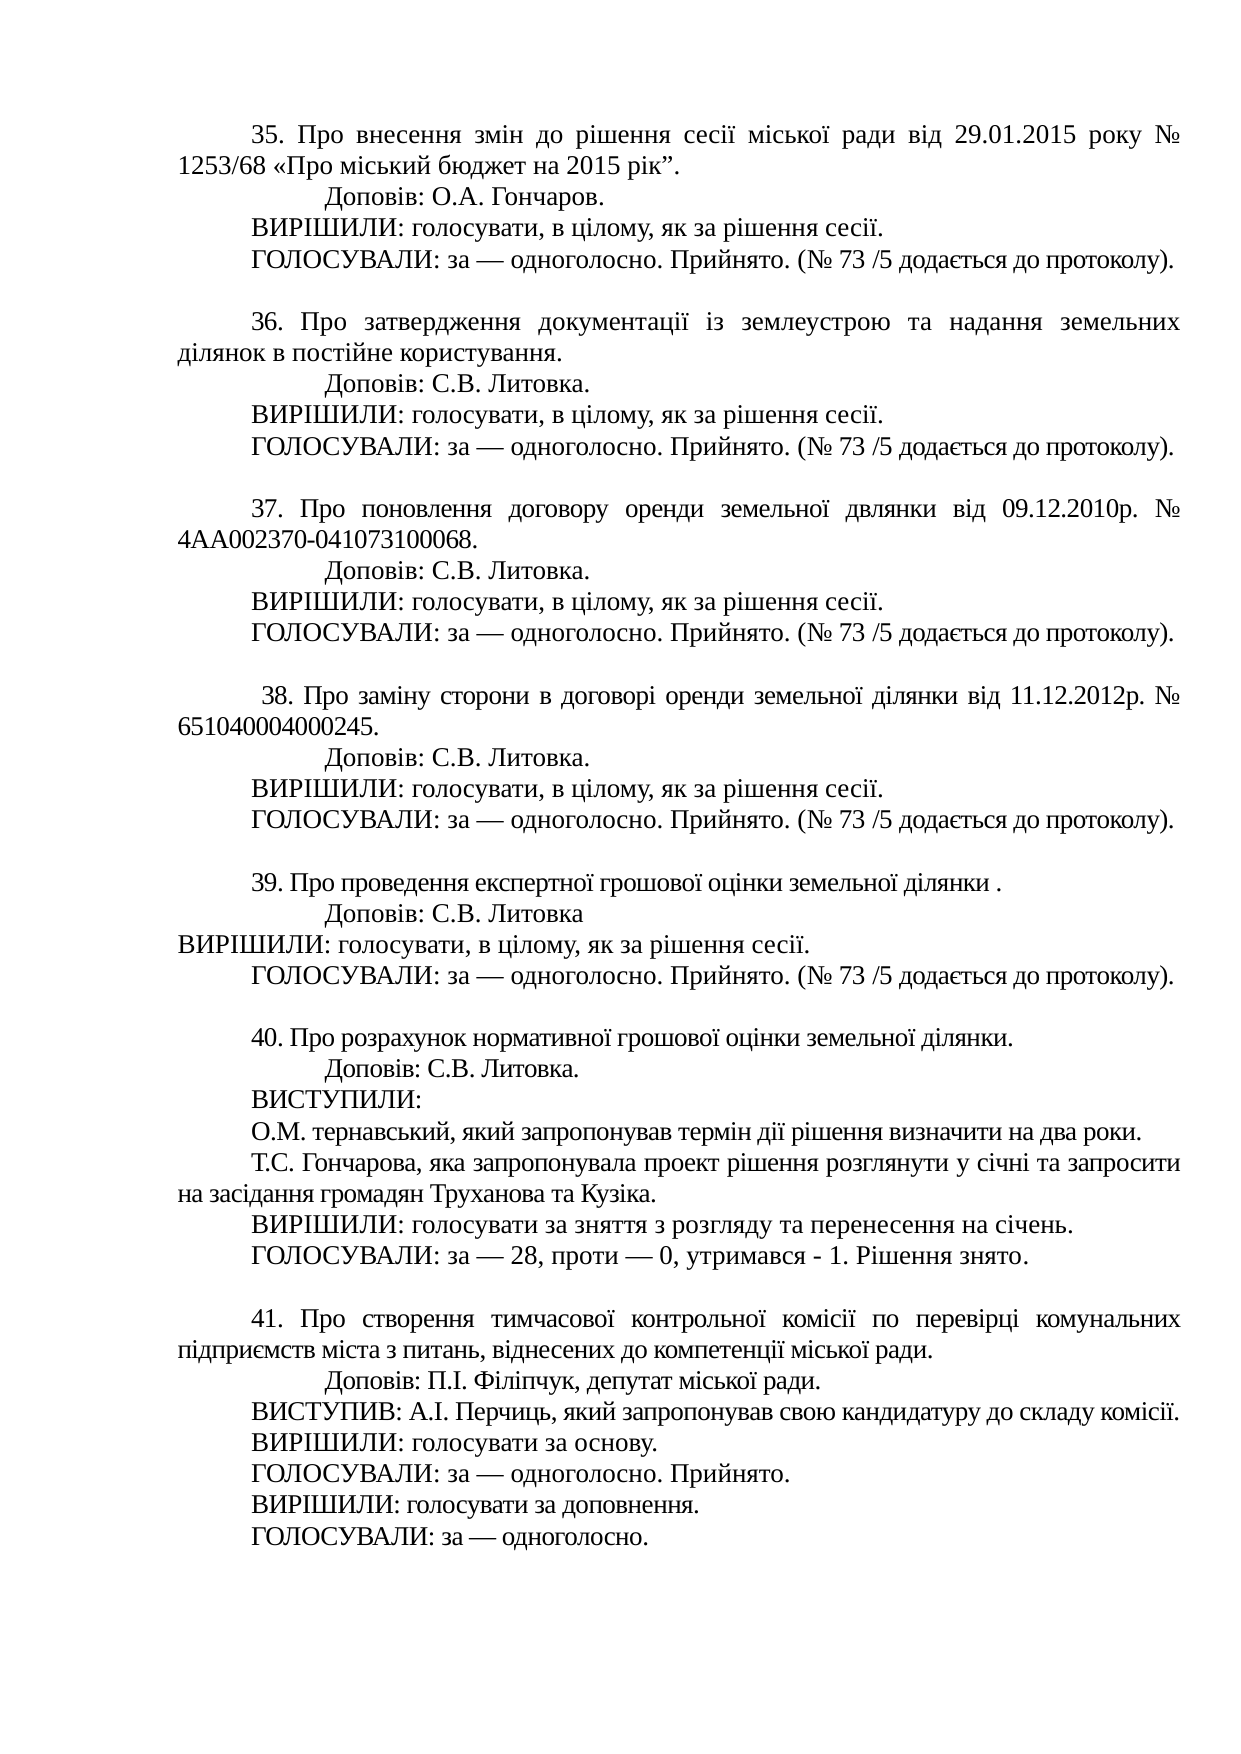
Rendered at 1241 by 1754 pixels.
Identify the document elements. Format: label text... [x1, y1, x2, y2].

text ВИРІШИЛИ: голосувати за доповнення. [177, 1488, 1181, 1520]
text ВИСТУПИВ: А.І. Перчиць, який запропонував свою кандидатуру до складу комісії. [177, 1395, 1181, 1426]
text ГОЛОСУВАЛИ: за — одноголосно. [177, 1520, 1181, 1551]
text Т.С. Гончарова, яка запропонувала проект рішення розглянути у січні та запросити на засідання громадян Труханова та Кузіка. [177, 1146, 1181, 1208]
text 38. Про заміну сторони в договорі оренди земельної ділянки від 11.12.2012р. № 651040004000245. [177, 679, 1181, 741]
text ГОЛОСУВАЛИ: за — 28, проти — 0, утримався - 1. Рішення знято. [177, 1239, 1181, 1271]
text 39. Про проведення експертної грошової оцінки земельної ділянки . [177, 866, 1181, 897]
text О.М. тернавський, який запропонував термін дії рішення визначити на два роки. [177, 1115, 1181, 1146]
text Доповів: С.В. Литовка [177, 897, 1181, 928]
text ГОЛОСУВАЛИ: за — одноголосно. Прийнято. (№ 73 /5 додається до протоколу). [177, 616, 1181, 648]
text ГОЛОСУВАЛИ: за — одноголосно. Прийнято. [177, 1457, 1181, 1488]
text 37. Про поновлення договору оренди земельної двлянки від 09.12.2010р. № 4АА002370-041073100068. [177, 492, 1181, 554]
text ВИРІШИЛИ: голосувати, в цілому, як за рішення сесії. [177, 928, 1181, 959]
text ГОЛОСУВАЛИ: за — одноголосно. Прийнято. (№ 73 /5 додається до протоколу). [177, 243, 1181, 274]
text 41. Про створення тимчасової контрольної комісії по перевірці комунальних підприємств міста з питань, віднесених до компетенції міської ради. [177, 1302, 1181, 1364]
text Доповів: О.А. Гончаров. [177, 180, 1181, 212]
text ГОЛОСУВАЛИ: за — одноголосно. Прийнято. (№ 73 /5 додається до протоколу). [177, 429, 1181, 461]
text ВИРІШИЛИ: голосувати, в цілому, як за рішення сесії. [177, 585, 1181, 616]
text Доповів: С.В. Литовка. [177, 1052, 1181, 1084]
text ВИРІШИЛИ: голосувати за зняття з розгляду та перенесення на січень. [177, 1208, 1181, 1239]
text ВИРІШИЛИ: голосувати, в цілому, як за рішення сесії. [177, 772, 1181, 803]
text 40. Про розрахунок нормативної грошової оцінки земельної ділянки. [177, 1021, 1181, 1052]
text Доповів: П.І. Філіпчук, депутат міської ради. [177, 1364, 1181, 1395]
text ГОЛОСУВАЛИ: за — одноголосно. Прийнято. (№ 73 /5 додається до протоколу). [177, 959, 1181, 990]
text 35. Про внесення змін до рішення сесії міської ради від 29.01.2015 року № 1253/68 «Про міський бюджет на 2015 рік”. [177, 118, 1181, 180]
text ВИРІШИЛИ: голосувати, в цілому, як за рішення сесії. [177, 212, 1181, 243]
text ВИСТУПИЛИ: [177, 1084, 1181, 1115]
text ВИРІШИЛИ: голосувати за основу. [177, 1426, 1181, 1457]
text 36. Про затвердження документації із землеустрою та надання земельних ділянок в постійне користування. [177, 305, 1181, 367]
text Доповів: С.В. Литовка. [177, 741, 1181, 772]
text ГОЛОСУВАЛИ: за — одноголосно. Прийнято. (№ 73 /5 додається до протоколу). [177, 803, 1181, 834]
text ВИРІШИЛИ: голосувати, в цілому, як за рішення сесії. [177, 398, 1181, 429]
text Доповів: С.В. Литовка. [177, 367, 1181, 398]
text Доповів: С.В. Литовка. [177, 554, 1181, 585]
